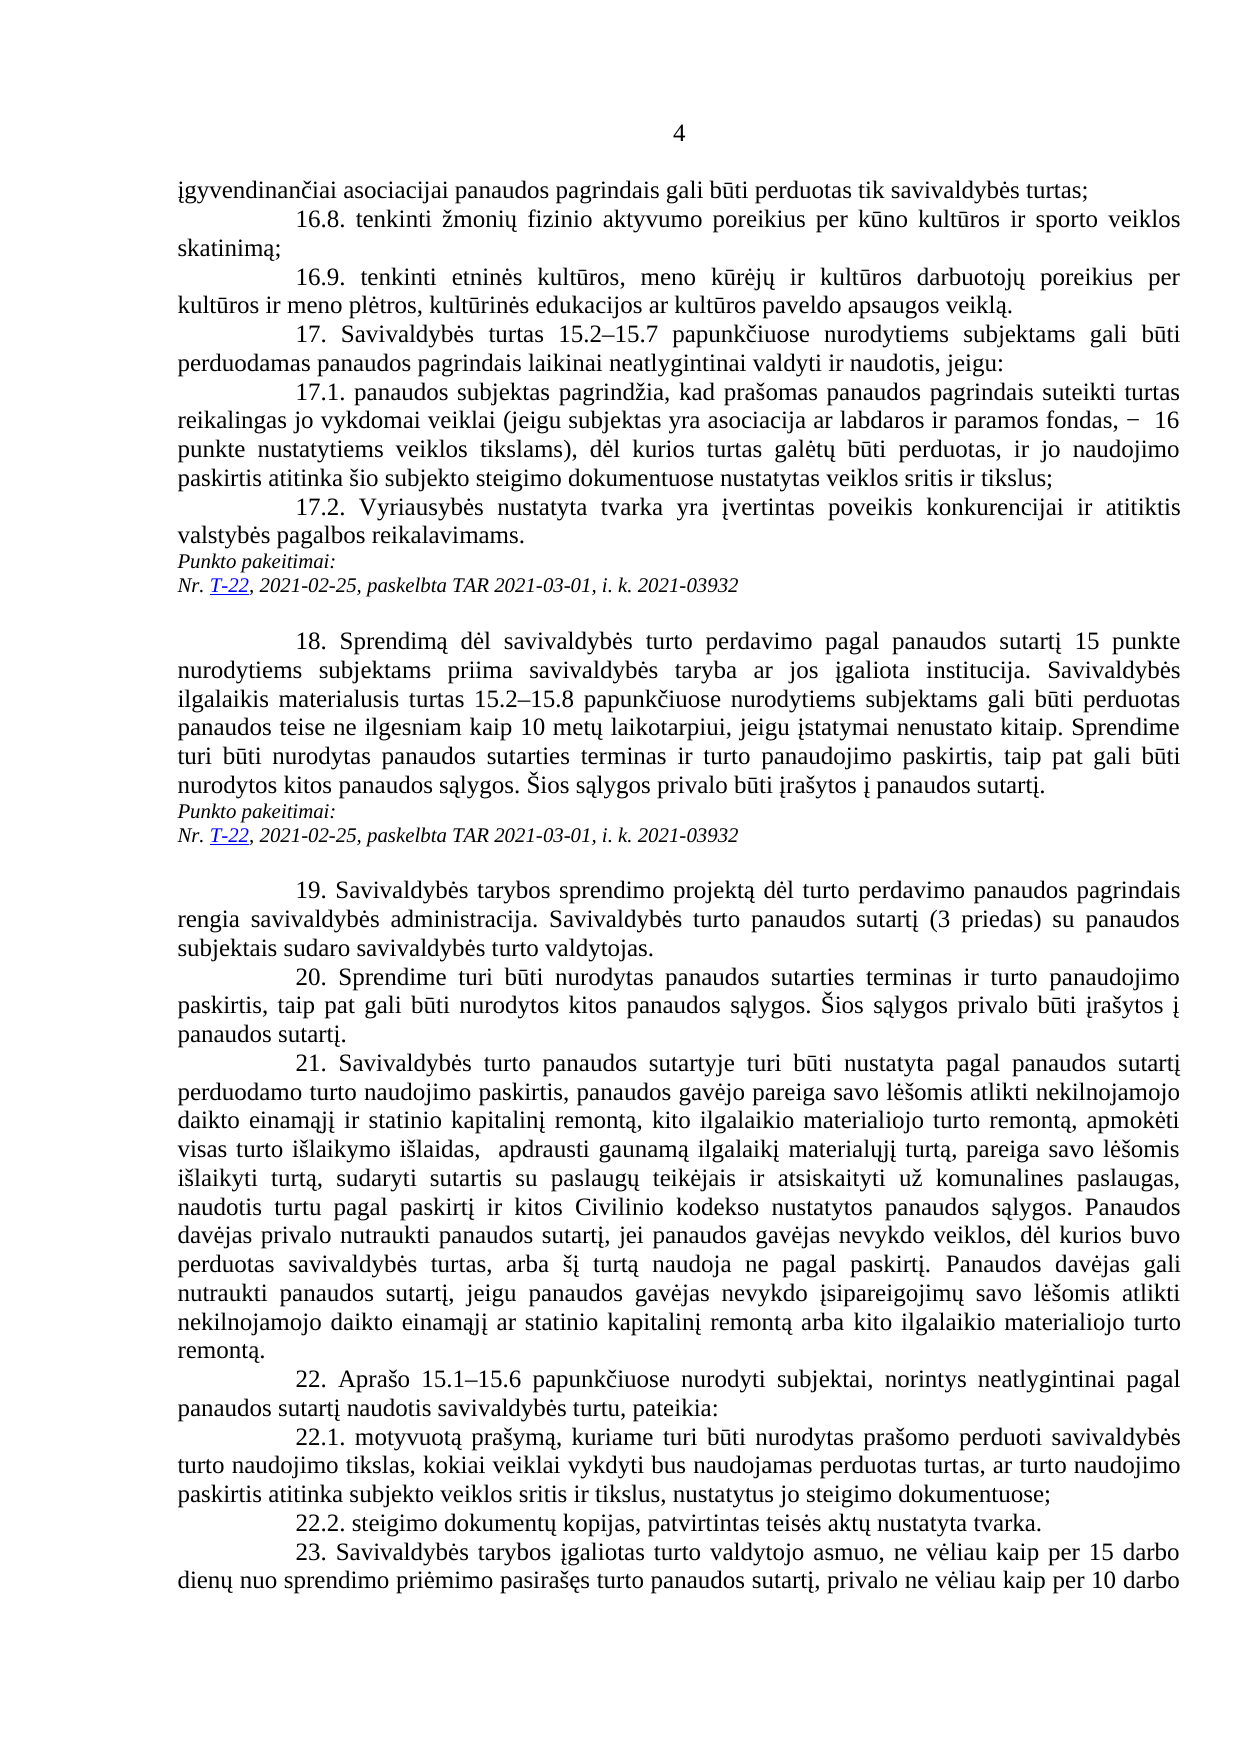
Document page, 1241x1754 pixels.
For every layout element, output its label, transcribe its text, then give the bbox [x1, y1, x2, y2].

text įgyvendinančiai asociacijai panaudos pagrindais gali būti perduotas tik savivaldybės turtas; [177, 176, 1181, 204]
text 16.8. tenkinti žmonių fizinio aktyvumo poreikius per kūno kultūros ir sporto veiklos skatinimą; [177, 204, 1181, 262]
text Nr. T-22, 2021-02-25, paskelbta TAR 2021-03-01, i. k. 2021-03932 [177, 823, 1181, 847]
text Punkto pakeitimai: [177, 549, 1181, 573]
text 19. Savivaldybės tarybos sprendimo projektą dėl turto perdavimo panaudos pagrindais rengia savivaldybės administracija. Savivaldybės turto panaudos sutartį (3 priedas) su panaudos subjektais sudaro savivaldybės turto valdytojas. [177, 876, 1181, 962]
text 23. Savivaldybės tarybos įgaliotas turto valdytojo asmuo, ne vėliau kaip per 15 darbo dienų nuo sprendimo priėmimo pasirašęs turto panaudos sutartį, privalo ne vėliau kaip per 10 darbo [177, 1537, 1181, 1594]
text 18. Sprendimą dėl savivaldybės turto perdavimo pagal panaudos sutartį 15 punkte nurodytiems subjektams priima savivaldybės taryba ar jos įgaliota institucija. Savivaldybės ilgalaikis materialusis turtas 15.2–15.8 papunkčiuose nurodytiems subjektams gali būti perduotas panaudos teise ne ilgesniam kaip 10 metų laikotarpiui, jeigu įstatymai nenustato kitaip. Sprendime turi būti nurodytas panaudos sutarties terminas ir turto panaudojimo paskirtis, taip pat gali būti nurodytos kitos panaudos sąlygos. Šios sąlygos privalo būti įrašytos į panaudos sutartį. [177, 626, 1181, 799]
text Nr. T-22, 2021-02-25, paskelbta TAR 2021-03-01, i. k. 2021-03932 [177, 573, 1181, 597]
text 22.1. motyvuotą prašymą, kuriame turi būti nurodytas prašomo perduoti savivaldybės turto naudojimo tikslas, kokiai veiklai vykdyti bus naudojamas perduotas turtas, ar turto naudojimo paskirtis atitinka subjekto veiklos sritis ir tikslus, nustatytus jo steigimo dokumentuose; [177, 1422, 1181, 1508]
text 21. Savivaldybės turto panaudos sutartyje turi būti nustatyta pagal panaudos sutartį perduodamo turto naudojimo paskirtis, panaudos gavėjo pareiga savo lėšomis atlikti nekilnojamojo daikto einamąjį ir statinio kapitalinį remontą, kito ilgalaikio materialiojo turto remontą, apmokėti visas turto išlaikymo išlaidas, apdrausti gaunamą ilgalaikį materialųjį turtą, pareiga savo lėšomis išlaikyti turtą, sudaryti sutartis su paslaugų teikėjais ir atsiskaityti už komunalines paslaugas, naudotis turtu pagal paskirtį ir kitos Civilinio kodekso nustatytos panaudos sąlygos. Panaudos davėjas privalo nutraukti panaudos sutartį, jei panaudos gavėjas nevykdo veiklos, dėl kurios buvo perduotas savivaldybės turtas, arba šį turtą naudoja ne pagal paskirtį. Panaudos davėjas gali nutraukti panaudos sutartį, jeigu panaudos gavėjas nevykdo įsipareigojimų savo lėšomis atlikti nekilnojamojo daikto einamąjį ar statinio kapitalinį remontą arba kito ilgalaikio materialiojo turto remontą. [177, 1048, 1181, 1364]
text 22. Aprašo 15.1–15.6 papunkčiuose nurodyti subjektai, norintys neatlygintinai pagal panaudos sutartį naudotis savivaldybės turtu, pateikia: [177, 1364, 1181, 1422]
text Punkto pakeitimai: [177, 799, 1181, 823]
text 16.9. tenkinti etninės kultūros, meno kūrėjų ir kultūros darbuotojų poreikius per kultūros ir meno plėtros, kultūrinės edukacijos ar kultūros paveldo apsaugos veiklą. [177, 262, 1181, 319]
text 17.1. panaudos subjektas pagrindžia, kad prašomas panaudos pagrindais suteikti turtas reikalingas jo vykdomai veiklai (jeigu subjektas yra asociacija ar labdaros ir paramos fondas, − 16 punkte nustatytiems veiklos tikslams), dėl kurios turtas galėtų būti perduotas, ir jo naudojimo paskirtis atitinka šio subjekto steigimo dokumentuose nustatytas veiklos sritis ir tikslus; [177, 377, 1181, 492]
text 17.2. Vyriausybės nustatyta tvarka yra įvertintas poveikis konkurencijai ir atitiktis valstybės pagalbos reikalavimams. [177, 492, 1181, 549]
text 17. Savivaldybės turtas 15.2–15.7 papunkčiuose nurodytiems subjektams gali būti perduodamas panaudos pagrindais laikinai neatlygintinai valdyti ir naudotis, jeigu: [177, 319, 1181, 377]
text 20. Sprendime turi būti nurodytas panaudos sutarties terminas ir turto panaudojimo paskirtis, taip pat gali būti nurodytos kitos panaudos sąlygos. Šios sąlygos privalo būti įrašytos į panaudos sutartį. [177, 962, 1181, 1048]
text 22.2. steigimo dokumentų kopijas, patvirtintas teisės aktų nustatyta tvarka. [177, 1508, 1181, 1537]
